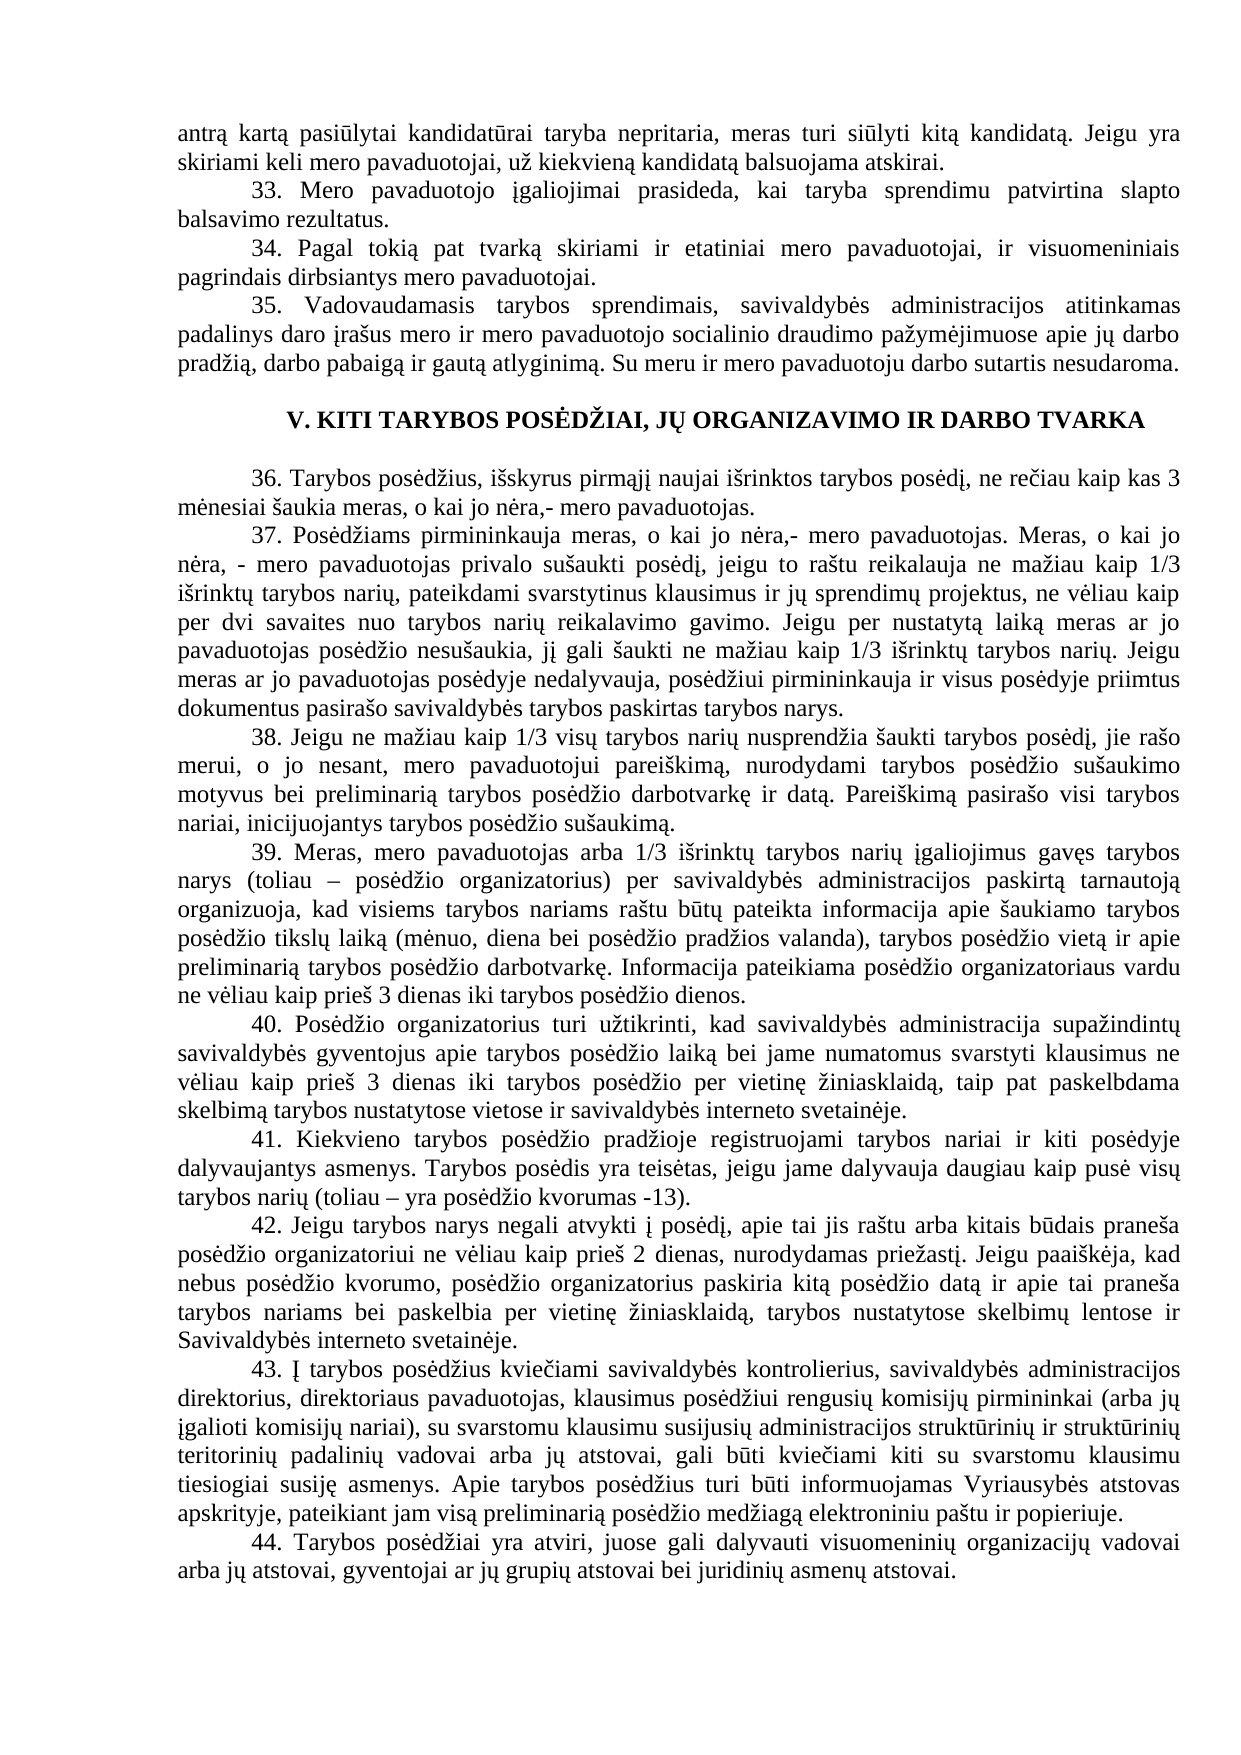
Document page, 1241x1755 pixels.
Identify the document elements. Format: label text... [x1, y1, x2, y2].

text 41. Kiekvieno tarybos posėdžio pradžioje registruojami tarybos nariai ir kiti posėdyje dalyvaujantys asmenys. Tarybos posėdis yra teisėtas, jeigu jame dalyvauja daugiau kaip pusė visų tarybos narių (toliau – yra posėdžio kvorumas -13). [177, 1124, 1181, 1211]
text antrą kartą pasiūlytai kandidatūrai taryba nepritaria, meras turi siūlyti kitą kandidatą. Jeigu yra skiriami keli mero pavaduotojai, už kiekvieną kandidatą balsuojama atskirai. [177, 118, 1181, 176]
text 36. Tarybos posėdžius, išskyrus pirmąjį naujai išrinktos tarybos posėdį, ne rečiau kaip kas 3 mėnesiai šaukia meras, o kai jo nėra,- mero pavaduotojas. [177, 463, 1181, 521]
text 43. Į tarybos posėdžius kviečiami savivaldybės kontrolierius, savivaldybės administracijos direktorius, direktoriaus pavaduotojas, klausimus posėdžiui rengusių komisijų pirmininkai (arba jų įgalioti komisijų nariai), su svarstomu klausimu susijusių administracijos struktūrinių ir struktūrinių teritorinių padalinių vadovai arba jų atstovai, gali būti kviečiami kiti su svarstomu klausimu tiesiogiai susiję asmenys. Apie tarybos posėdžius turi būti informuojamas Vyriausybės atstovas apskrityje, pateikiant jam visą preliminarią posėdžio medžiagą elektroniniu paštu ir popieriuje. [177, 1354, 1181, 1527]
text 33. Mero pavaduotojo įgaliojimai prasideda, kai taryba sprendimu patvirtina slapto balsavimo rezultatus. [177, 176, 1181, 233]
text 42. Jeigu tarybos narys negali atvykti į posėdį, apie tai jis raštu arba kitais būdais praneša posėdžio organizatoriui ne vėliau kaip prieš 2 dienas, nurodydamas priežastį. Jeigu paaiškėja, kad nebus posėdžio kvorumo, posėdžio organizatorius paskiria kitą posėdžio datą ir apie tai praneša tarybos nariams bei paskelbia per vietinę žiniasklaidą, tarybos nustatytose skelbimų lentose ir Savivaldybės interneto svetainėje. [177, 1211, 1181, 1354]
text 40. Posėdžio organizatorius turi užtikrinti, kad savivaldybės administracija supažindintų savivaldybės gyventojus apie tarybos posėdžio laiką bei jame numatomus svarstyti klausimus ne vėliau kaip prieš 3 dienas iki tarybos posėdžio per vietinę žiniasklaidą, taip pat paskelbdama skelbimą tarybos nustatytose vietose ir savivaldybės interneto svetainėje. [177, 1009, 1181, 1124]
text 35. Vadovaudamasis tarybos sprendimais, savivaldybės administracijos atitinkamas padalinys daro įrašus mero ir mero pavaduotojo socialinio draudimo pažymėjimuose apie jų darbo pradžią, darbo pabaigą ir gautą atlyginimą. Su meru ir mero pavaduotoju darbo sutartis nesudaroma. [177, 291, 1181, 377]
text 38. Jeigu ne mažiau kaip 1/3 visų tarybos narių nusprendžia šaukti tarybos posėdį, jie rašo merui, o jo nesant, mero pavaduotojui pareiškimą, nurodydami tarybos posėdžio sušaukimo motyvus bei preliminarią tarybos posėdžio darbotvarkę ir datą. Pareiškimą pasirašo visi tarybos nariai, inicijuojantys tarybos posėdžio sušaukimą. [177, 722, 1181, 837]
text 34. Pagal tokią pat tvarką skiriami ir etatiniai mero pavaduotojai, ir visuomeniniais pagrindais dirbsiantys mero pavaduotojai. [177, 233, 1181, 291]
text 44. Tarybos posėdžiai yra atviri, juose gali dalyvauti visuomeninių organizacijų vadovai arba jų atstovai, gyventojai ar jų grupių atstovai bei juridinių asmenų atstovai. [177, 1527, 1181, 1584]
text 39. Meras, mero pavaduotojas arba 1/3 išrinktų tarybos narių įgaliojimus gavęs tarybos narys (toliau – posėdžio organizatorius) per savivaldybės administracijos paskirtą tarnautoją organizuoja, kad visiems tarybos nariams raštu būtų pateikta informacija apie šaukiamo tarybos posėdžio tikslų laiką (mėnuo, diena bei posėdžio pradžios valanda), tarybos posėdžio vietą ir apie preliminarią tarybos posėdžio darbotvarkę. Informacija pateikiama posėdžio organizatoriaus vardu ne vėliau kaip prieš 3 dienas iki tarybos posėdžio dienos. [177, 837, 1181, 1009]
text V. KITI TARYBOS POSĖDŽIAI, JŲ ORGANIZAVIMO IR DARBO TVARKA [177, 406, 1181, 434]
text 37. Posėdžiams pirmininkauja meras, o kai jo nėra,- mero pavaduotojas. Meras, o kai jo nėra, - mero pavaduotojas privalo sušaukti posėdį, jeigu to raštu reikalauja ne mažiau kaip 1/3 išrinktų tarybos narių, pateikdami svarstytinus klausimus ir jų sprendimų projektus, ne vėliau kaip per dvi savaites nuo tarybos narių reikalavimo gavimo. Jeigu per nustatytą laiką meras ar jo pavaduotojas posėdžio nesušaukia, jį gali šaukti ne mažiau kaip 1/3 išrinktų tarybos narių. Jeigu meras ar jo pavaduotojas posėdyje nedalyvauja, posėdžiui pirmininkauja ir visus posėdyje priimtus dokumentus pasirašo savivaldybės tarybos paskirtas tarybos narys. [177, 521, 1181, 722]
